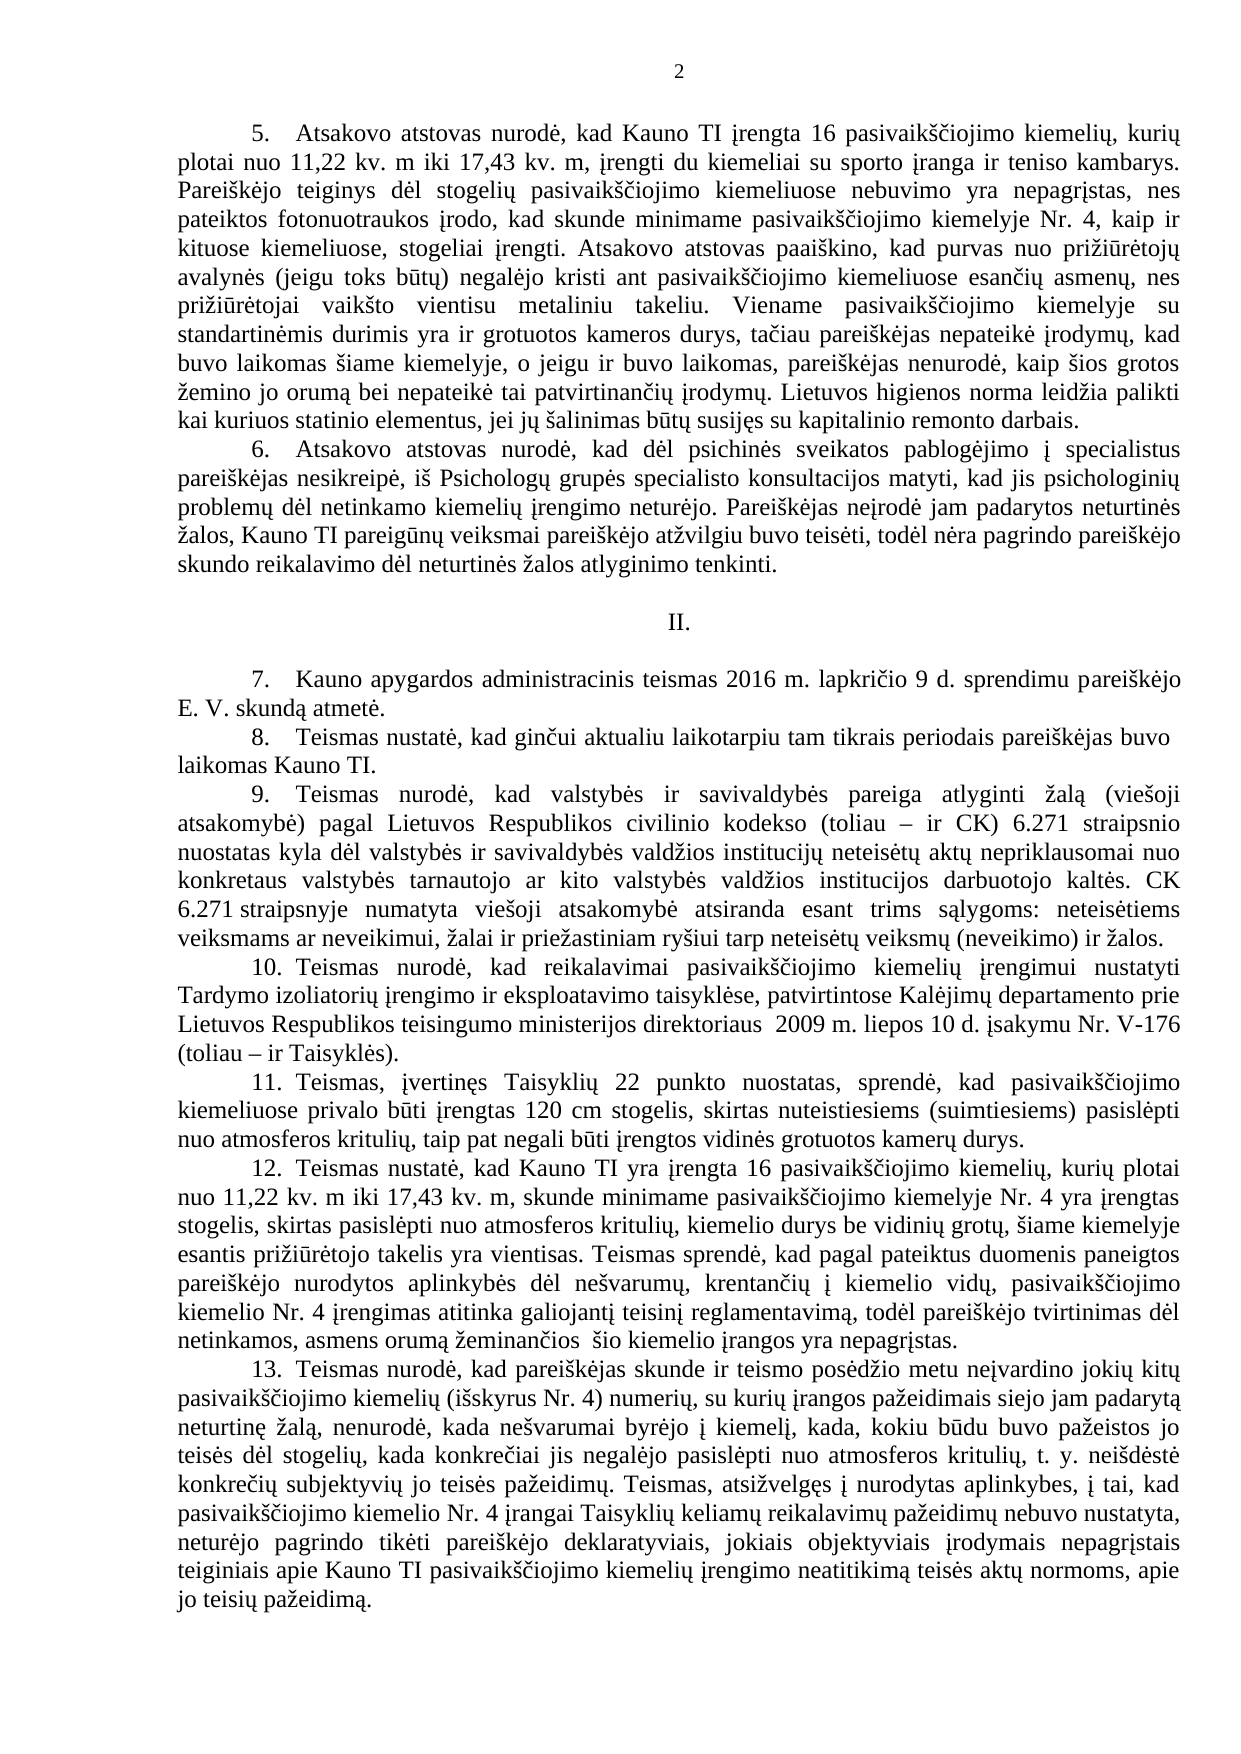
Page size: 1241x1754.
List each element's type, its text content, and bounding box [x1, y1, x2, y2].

text 11. Teismas, įvertinęs Taisyklių 22 punkto nuostatas, sprendė, kad pasivaikščiojimo kiemeliuose privalo būti įrengtas 120 cm stogelis, skirtas nuteistiesiems (suimtiesiems) pasislėpti nuo atmosferos kritulių, taip pat negali būti įrengtos vidinės grotuotos kamerų durys. [177, 1067, 1181, 1153]
text II. [177, 607, 1181, 636]
text 12. Teismas nustatė, kad Kauno TI yra įrengta 16 pasivaikščiojimo kiemelių, kurių plotai nuo 11,22 kv. m iki 17,43 kv. m, skunde minimame pasivaikščiojimo kiemelyje Nr. 4 yra įrengtas stogelis, skirtas pasislėpti nuo atmosferos kritulių, kiemelio durys be vidinių grotų, šiame kiemelyje esantis prižiūrėtojo takelis yra vientisas. Teismas sprendė, kad pagal pateiktus duomenis paneigtos pareiškėjo nurodytos aplinkybės dėl nešvarumų, krentančių į kiemelio vidų, pasivaikščiojimo kiemelio Nr. 4 įrengimas atitinka galiojantį teisinį reglamentavimą, todėl pareiškėjo tvirtinimas dėl netinkamos, asmens orumą žeminančios šio kiemelio įrangos yra nepagrįstas. [177, 1153, 1181, 1354]
text 5. Atsakovo atstovas nurodė, kad Kauno TI įrengta 16 pasivaikščiojimo kiemelių, kurių plotai nuo 11,22 kv. m iki 17,43 kv. m, įrengti du kiemeliai su sporto įranga ir teniso kambarys. Pareiškėjo teiginys dėl stogelių pasivaikščiojimo kiemeliuose nebuvimo yra nepagrįstas, nes pateiktos fotonuotraukos įrodo, kad skunde minimame pasivaikščiojimo kiemelyje Nr. 4, kaip ir kituose kiemeliuose, stogeliai įrengti. Atsakovo atstovas paaiškino, kad purvas nuo prižiūrėtojų avalynės (jeigu toks būtų) negalėjo kristi ant pasivaikščiojimo kiemeliuose esančių asmenų, nes prižiūrėtojai vaikšto vientisu metaliniu takeliu. Viename pasivaikščiojimo kiemelyje su standartinėmis durimis yra ir grotuotos kameros durys, tačiau pareiškėjas nepateikė įrodymų, kad buvo laikomas šiame kiemelyje, o jeigu ir buvo laikomas, pareiškėjas nenurodė, kaip šios grotos žemino jo orumą bei nepateikė tai patvirtinančių įrodymų. Lietuvos higienos norma leidžia palikti kai kuriuos statinio elementus, jei jų šalinimas būtų susijęs su kapitalinio remonto darbais. [177, 118, 1181, 434]
text 7. Kauno apygardos administracinis teismas 2016 m. lapkričio 9 d. sprendimu pareiškėjo E. V. skundą atmetė. [177, 664, 1181, 722]
text 10. Teismas nurodė, kad reikalavimai pasivaikščiojimo kiemelių įrengimui nustatyti Tardymo izoliatorių įrengimo ir eksploatavimo taisyklėse, patvirtintose Kalėjimų departamento prie Lietuvos Respublikos teisingumo ministerijos direktoriaus 2009 m. liepos 10 d. įsakymu Nr. V-176 (toliau – ir Taisyklės). [177, 952, 1181, 1067]
text 13. Teismas nurodė, kad pareiškėjas skunde ir teismo posėdžio metu neįvardino jokių kitų pasivaikščiojimo kiemelių (išskyrus Nr. 4) numerių, su kurių įrangos pažeidimais siejo jam padarytą neturtinę žalą, nenurodė, kada nešvarumai byrėjo į kiemelį, kada, kokiu būdu buvo pažeistos jo teisės dėl stogelių, kada konkrečiai jis negalėjo pasislėpti nuo atmosferos kritulių, t. y. neišdėstė konkrečių subjektyvių jo teisės pažeidimų. Teismas, atsižvelgęs į nurodytas aplinkybes, į tai, kad pasivaikščiojimo kiemelio Nr. 4 įrangai Taisyklių keliamų reikalavimų pažeidimų nebuvo nustatyta, neturėjo pagrindo tikėti pareiškėjo deklaratyviais, jokiais objektyviais įrodymais nepagrįstais teiginiais apie Kauno TI pasivaikščiojimo kiemelių įrengimo neatitikimą teisės aktų normoms, apie jo teisių pažeidimą. [177, 1354, 1181, 1613]
text 8. Teismas nustatė, kad ginčui aktualiu laikotarpiu tam tikrais periodais pareiškėjas buvo laikomas Kauno TI. [177, 722, 1171, 779]
text 6. Atsakovo atstovas nurodė, kad dėl psichinės sveikatos pablogėjimo į specialistus pareiškėjas nesikreipė, iš Psichologų grupės specialisto konsultacijos matyti, kad jis psichologinių problemų dėl netinkamo kiemelių įrengimo neturėjo. Pareiškėjas neįrodė jam padarytos neturtinės žalos, Kauno TI pareigūnų veiksmai pareiškėjo atžvilgiu buvo teisėti, todėl nėra pagrindo pareiškėjo skundo reikalavimo dėl neturtinės žalos atlyginimo tenkinti. [177, 434, 1181, 578]
text 9. Teismas nurodė, kad valstybės ir savivaldybės pareiga atlyginti žalą (viešoji atsakomybė) pagal Lietuvos Respublikos civilinio kodekso (toliau – ir CK) 6.271 straipsnio nuostatas kyla dėl valstybės ir savivaldybės valdžios institucijų neteisėtų aktų nepriklausomai nuo konkretaus valstybės tarnautojo ar kito valstybės valdžios institucijos darbuotojo kaltės. CK 6.271 straipsnyje numatyta viešoji atsakomybė atsiranda esant trims sąlygoms: neteisėtiems veiksmams ar neveikimui, žalai ir priežastiniam ryšiui tarp neteisėtų veiksmų (neveikimo) ir žalos. [177, 779, 1181, 952]
